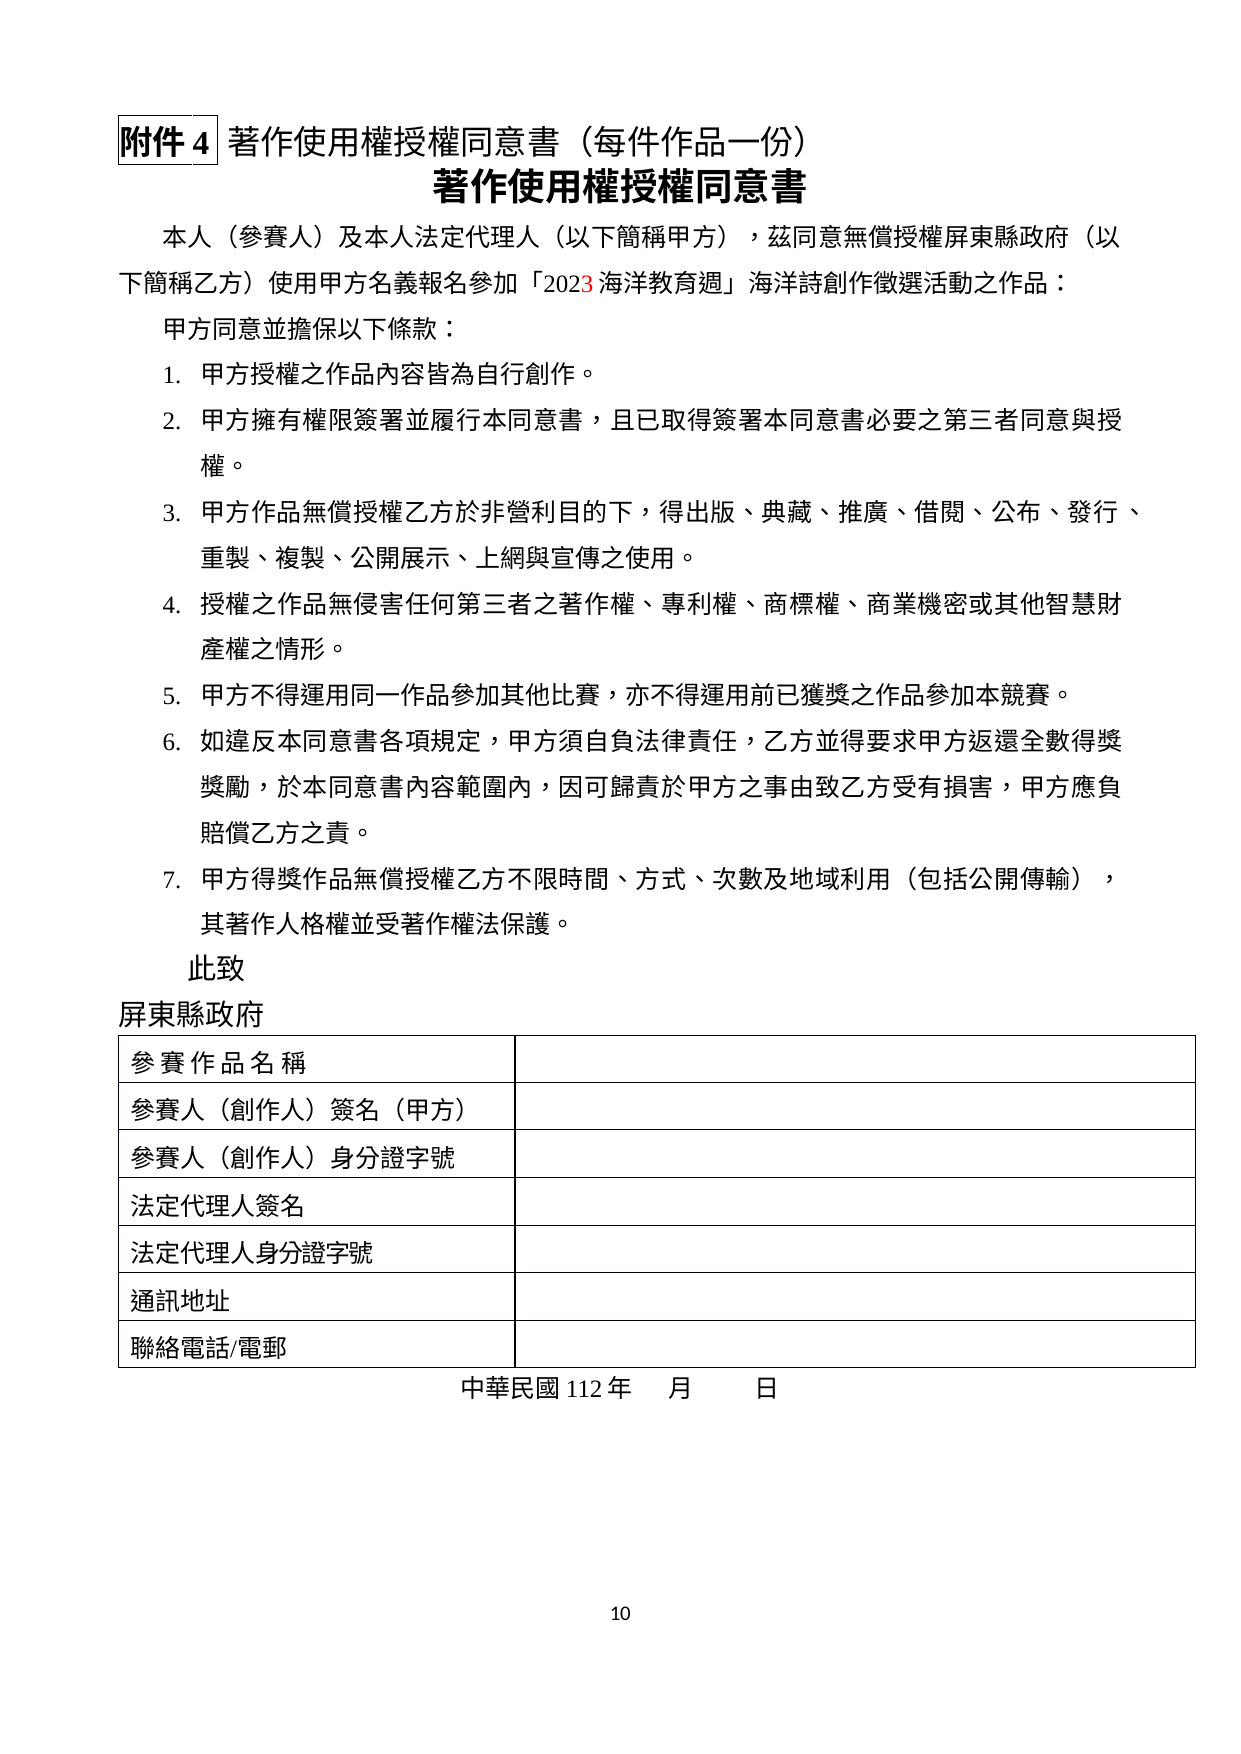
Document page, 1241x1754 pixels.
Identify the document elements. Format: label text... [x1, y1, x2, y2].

table_cell 參賽人（創作人）身分證字號 [119, 1130, 514, 1177]
table_cell [516, 1178, 1195, 1224]
table_cell 聯絡電話/電郵 [119, 1321, 514, 1367]
text 屏東縣政府 [118, 989, 1122, 1035]
table_cell 法定代理人身分證字號 [119, 1226, 514, 1272]
list 如違反本同意書各項規定，甲方須自負法律責任，乙方並得要求甲方返還全數得獎獎勵，於本同意書內容範圍內，因可歸責於甲方之事由致乙方受有損害，甲方應負賠償乙方之責。 [162, 714, 1122, 851]
table_cell 法定代理人簽名 [119, 1178, 514, 1224]
text 中華民國112年 月 日 [118, 1368, 1122, 1404]
list 甲方得獎作品無償授權乙方不限時間、方式、次數及地域利用（包括公開傳輸），其著作人格權並受著作權法保護。 [162, 851, 1122, 943]
table_header [516, 1036, 1195, 1082]
table_cell [516, 1273, 1195, 1320]
table_cell [516, 1321, 1195, 1367]
list 甲方作品無償授權乙方於非營利目的下，得出版、典藏、推廣、借閱、公布、發行、重製、複製、公開展示、上網與宣傳之使用。 [162, 485, 1122, 576]
list 甲方授權之作品內容皆為自行創作。 [162, 347, 1122, 393]
text 此致 [118, 943, 1122, 989]
list 甲方擁有權限簽署並履行本同意書，且已取得簽署本同意書必要之第三者同意與授權。 [162, 393, 1122, 485]
table_cell [516, 1130, 1195, 1177]
table_cell 參賽人（創作人）簽名（甲方） [119, 1083, 514, 1129]
text 著作使用權授權同意書 [118, 164, 1122, 210]
list 授權之作品無侵害任何第三者之著作權、專利權、商標權、商業機密或其他智慧財產權之情形。 [162, 576, 1122, 668]
text 附件4 [119, 118, 217, 164]
text 本人（參賽人）及本人法定代理人（以下簡稱甲方），茲同意無償授權屏東縣政府（以下簡稱乙方）使用甲方名義報名參加「2023海洋教育週」海洋詩創作徵選活動之作品： [118, 210, 1122, 301]
list 甲方不得運用同一作品參加其他比賽，亦不得運用前已獲獎之作品參加本競賽。 [162, 668, 1122, 714]
table_cell 通訊地址 [119, 1273, 514, 1320]
table_cell [516, 1083, 1195, 1129]
table_header 參賽作品名稱 [119, 1036, 514, 1082]
table_cell [516, 1226, 1195, 1272]
text 著作使用權授權同意書（每件作品一份） [218, 118, 1122, 164]
text 甲方同意並擔保以下條款： [118, 301, 1122, 347]
